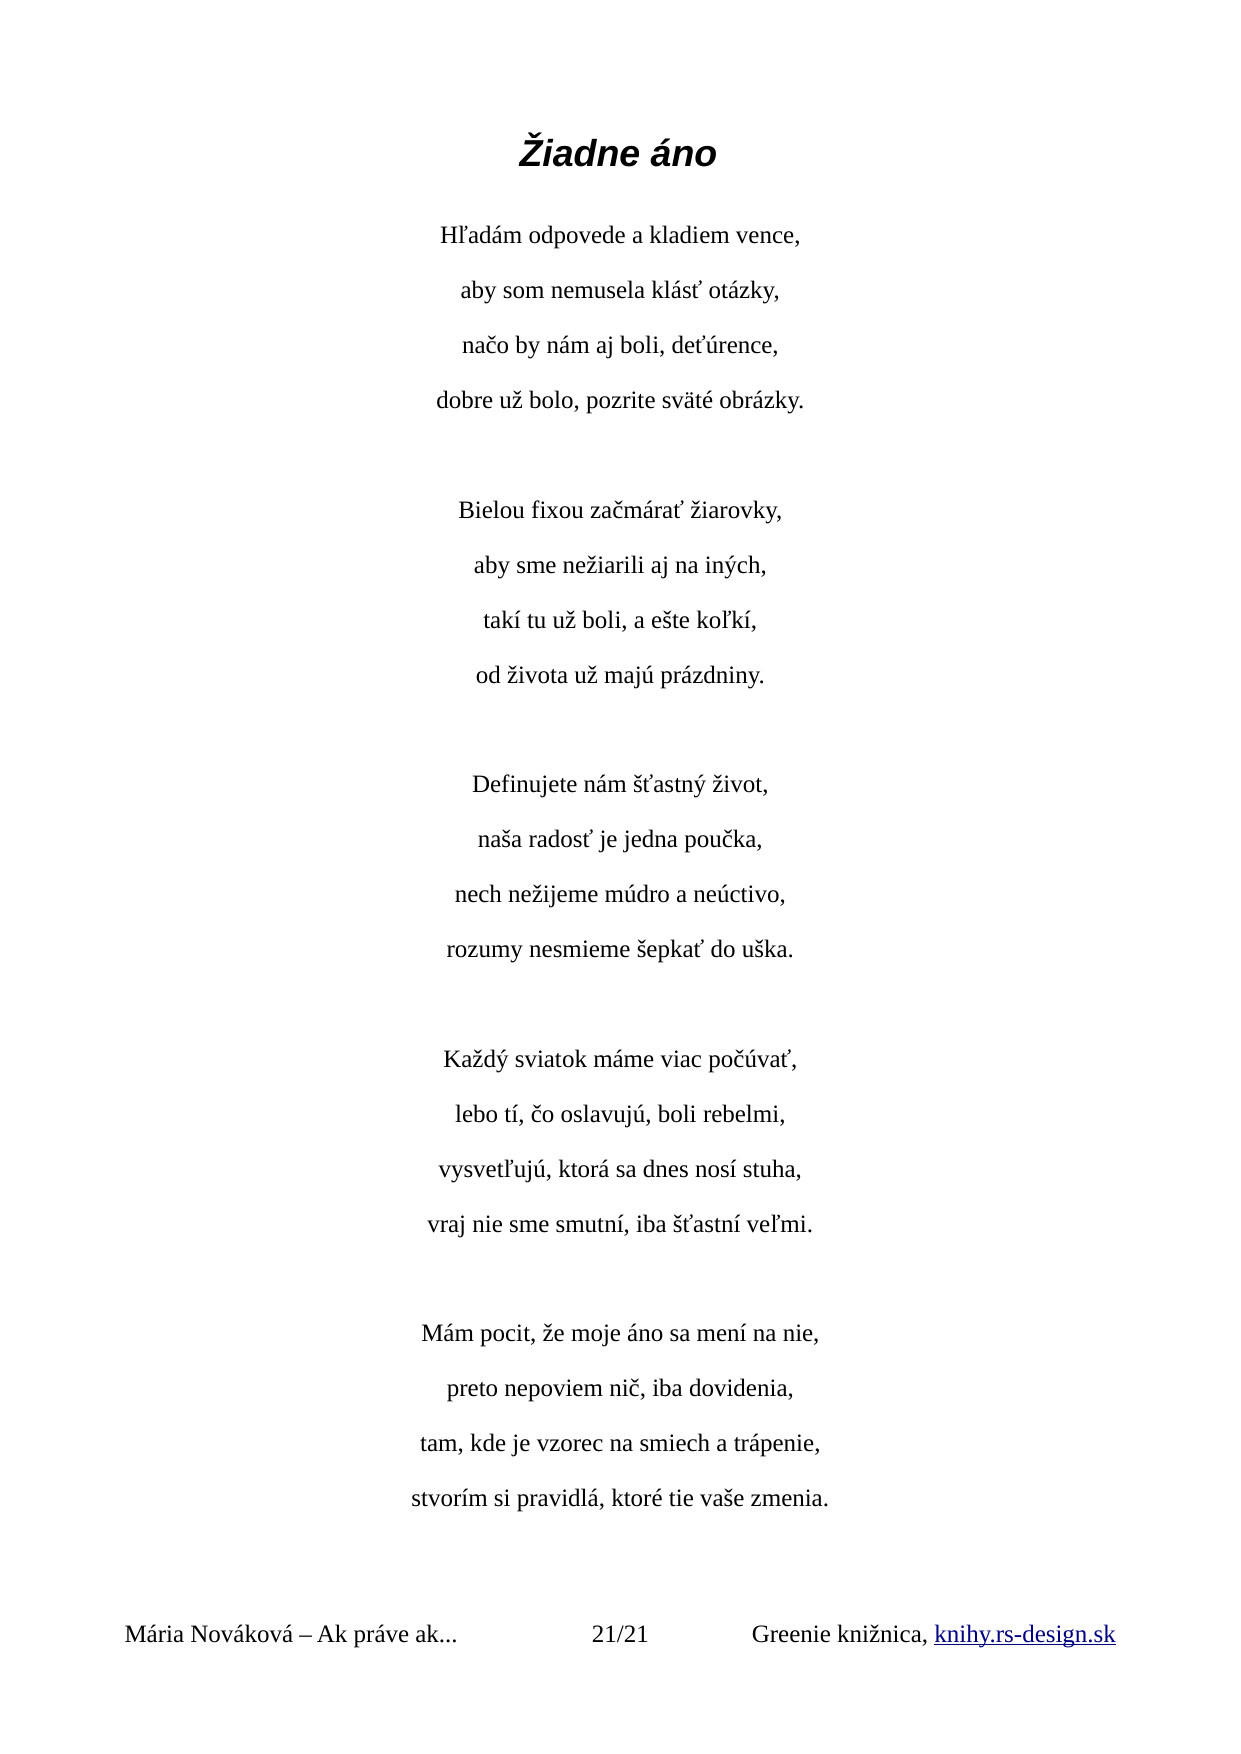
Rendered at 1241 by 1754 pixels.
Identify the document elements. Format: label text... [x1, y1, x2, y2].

text vysvetľujú, ktorá sa dnes nosí stuha, [106, 1154, 1134, 1182]
text načo by nám aj boli, deťúrence, [106, 330, 1134, 359]
text stvorím si pravidlá, ktoré tie vaše zmenia. [106, 1483, 1134, 1512]
text Každý sviatok máme viac počúvať, [106, 1044, 1134, 1073]
text takí tu už boli, a ešte koľkí, [106, 605, 1134, 633]
text aby sme nežiarili aj na iných, [106, 550, 1134, 579]
text rozumy nesmieme šepkať do uška. [106, 934, 1134, 963]
text nech nežijeme múdro a neúctivo, [106, 879, 1134, 908]
text Definujete nám šťastný život, [106, 769, 1134, 798]
text lebo tí, čo oslavujú, boli rebelmi, [106, 1099, 1134, 1128]
text Mám pocit, že moje áno sa mení na nie, [106, 1318, 1134, 1347]
text od života už majú prázdniny. [106, 660, 1134, 688]
text vraj nie sme smutní, iba šťastní veľmi. [106, 1209, 1134, 1237]
text dobre už bolo, pozrite sväté obrázky. [106, 385, 1134, 414]
text Hľadám odpovede a kladiem vence, [106, 221, 1134, 249]
text Bielou fixou začmárať žiarovky, [106, 495, 1134, 524]
text tam, kde je vzorec na smiech a trápenie, [106, 1428, 1134, 1457]
text aby som nemusela klásť otázky, [106, 275, 1134, 304]
text naša radosť je jedna poučka, [106, 824, 1134, 853]
text preto nepoviem nič, iba dovidenia, [106, 1373, 1134, 1402]
subtitle Žiadne áno [106, 131, 1134, 174]
